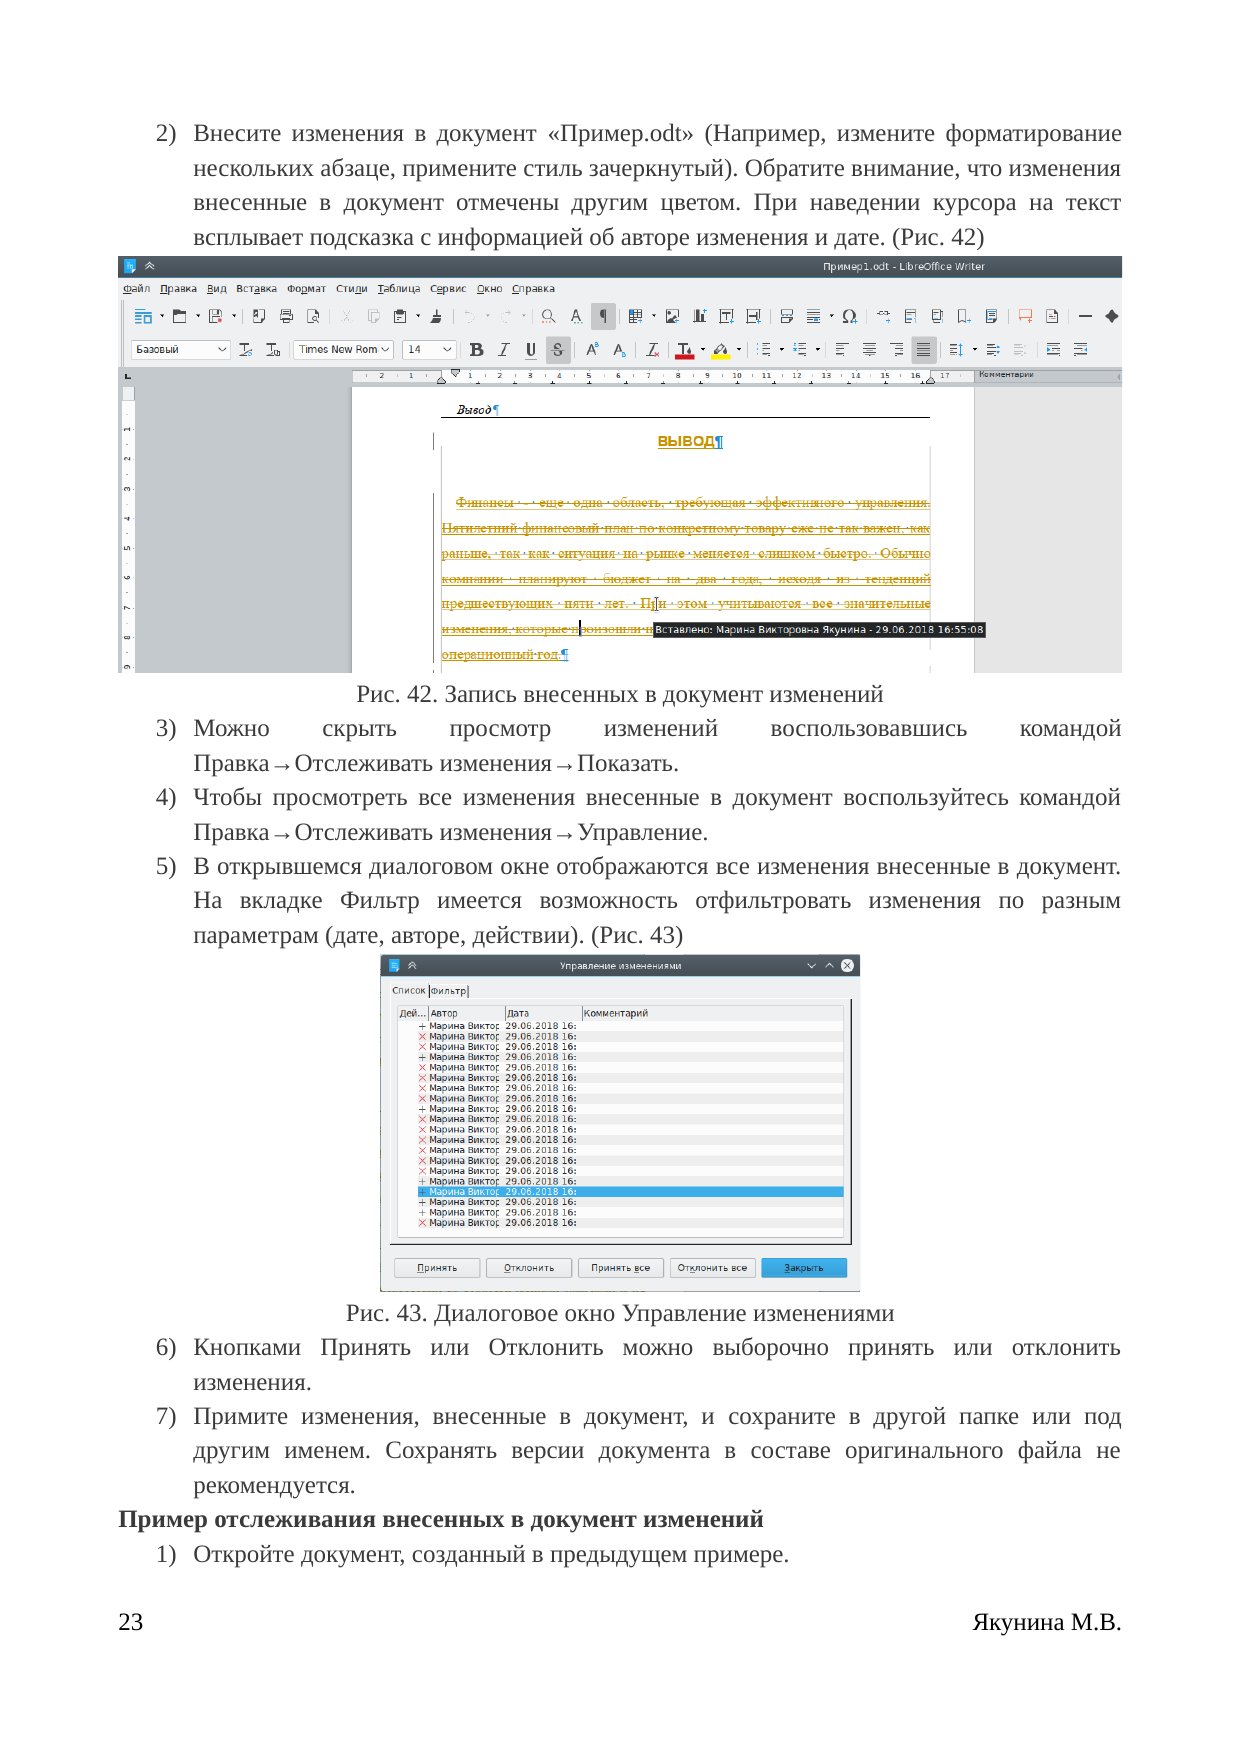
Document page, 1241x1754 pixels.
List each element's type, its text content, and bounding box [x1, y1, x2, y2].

list Примите изменения, внесенные в документ, и сохраните в другой папке или под другим именем. Сохранять версии документа в составе оригинального файла не рекомендуется. [156, 1401, 1122, 1499]
list Откройте документ, созданный в предыдущем примере. [156, 1539, 1122, 1568]
list Кнопками Принять или Отклонить можно выборочно принять или отклонить изменения. [156, 1332, 1122, 1395]
list Можно скрыть просмотр изменений воспользовавшись командой Правка→Отслеживать изменения→Показать. [156, 713, 1122, 776]
picture [118, 256, 1123, 673]
text Рис. 43. Диалоговое окно Управление изменениями [118, 954, 1122, 1326]
text Пример отслеживания внесенных в документ изменений [118, 1504, 1122, 1533]
list Чтобы просмотреть все изменения внесенные в документ воспользуйтесь командой Правка→Отслеживать изменения→Управление. [156, 782, 1122, 845]
list Внесите изменения в документ «Пример.odt» (Например, измените форматирование нескольких абзаце, примените стиль зачеркнутый). Обратите внимание, что изменения внесенные в документ отмечены другим цветом. При наведении курсора на текст всплывает подсказка с информацией об авторе изменения и дате. (Рис. 42) [156, 118, 1122, 250]
list В открывшемся диалоговом окне отображаются все изменения внесенные в документ. На вкладке Фильтр имеется возможность отфильтровать изменения по разным параметрам (дате, авторе, действии). (Рис. 43) [156, 851, 1122, 949]
picture [380, 954, 861, 1292]
text Рис. 42. Запись внесенных в документ изменений [118, 673, 1122, 707]
